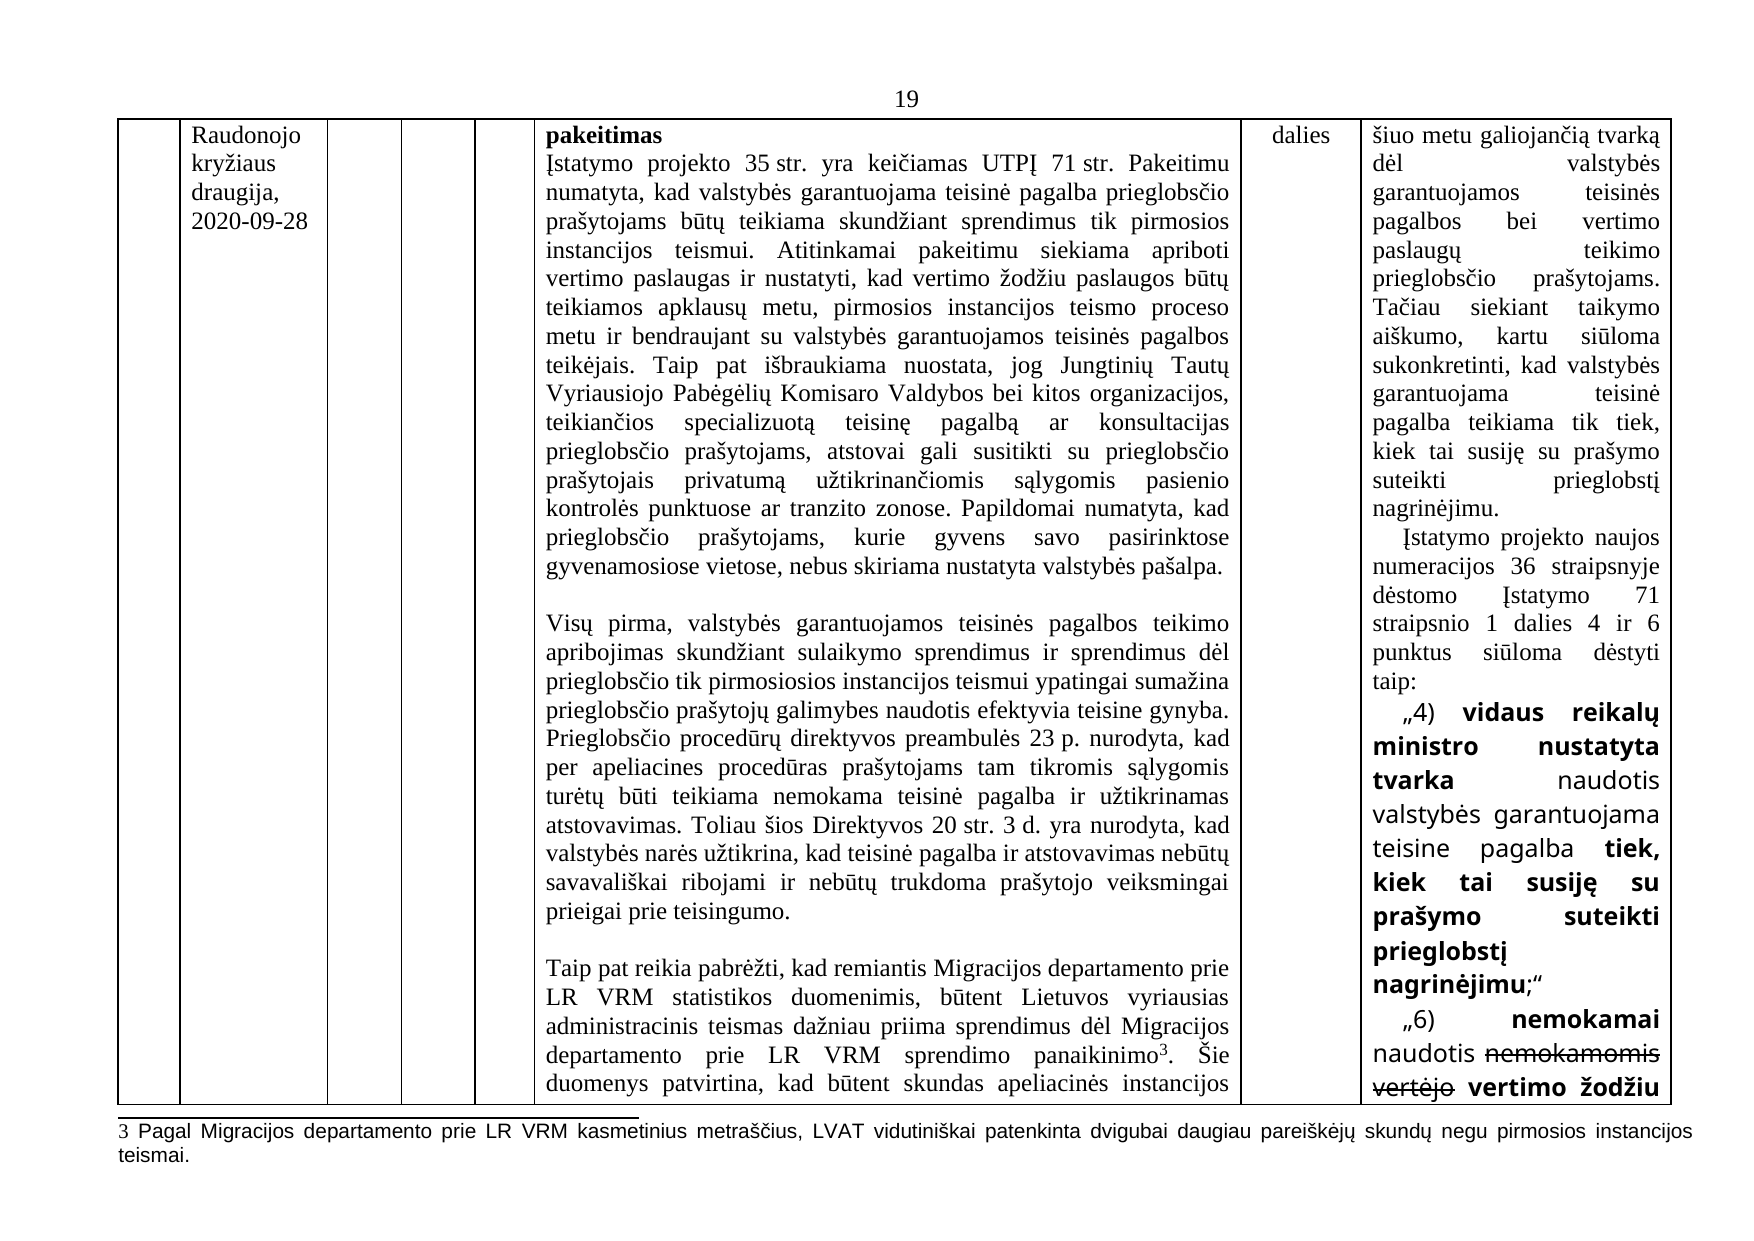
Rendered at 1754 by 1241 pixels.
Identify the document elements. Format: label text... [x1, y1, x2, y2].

table_cell [328, 120, 401, 1103]
table_cell [402, 120, 474, 1103]
table_cell dalies [1242, 120, 1360, 1103]
table_cell šiuo metu galiojančią tvarką dėl valstybės garantuojamos teisinės pagalbos bei vertimo paslaugų teikimo prieglobsčio prašytojams. Tačiau siekiant taikymo aiškumo, kartu siūloma sukonkretinti, kad valstybės garantuojama teisinė pagalba teikiama tik tiek, kiek tai susiję su prašymo suteikti prieglobstį nagrinėjimu. Įstatymo projekto naujos numeracijos 36 straipsnyje dėstomo Įstatymo 71 straipsnio 1 dalies 4 ir 6 punktus siūloma dėstyti taip: „4) vidaus reikalų ministro nustatyta tvarka naudotis valstybės garantuojama teisine pagalba tiek, kiek tai susiję su prašymo suteikti prieglobstį nagrinėjimu;“ „6) nemokamai naudotis nemokamomis vertėjo vertimo žodžiu [1362, 120, 1670, 1103]
table_cell Dėl Įstatymo projekto 35 str., kuriuo įtvirtinamas UTPĮ 71 str. pakeitimas Įstatymo projekto 35 str. yra keičiamas UTPĮ 71 str. Pakeitimu numatyta, kad valstybės garantuojama teisinė pagalba prieglobsčio prašytojams būtų teikiama skundžiant sprendimus tik pirmosios instancijos teismui. Atitinkamai pakeitimu siekiama apriboti vertimo paslaugas ir nustatyti, kad vertimo žodžiu paslaugos būtų teikiamos apklausų metu, pirmosios instancijos teismo proceso metu ir bendraujant su valstybės garantuojamos teisinės pagalbos teikėjais. Taip pat išbraukiama nuostata, jog Jungtinių Tautų Vyriausiojo Pabėgėlių Komisaro Valdybos bei kitos organizacijos, teikiančios specializuotą teisinę pagalbą ar konsultacijas prieglobsčio prašytojams, atstovai gali susitikti su prieglobsčio prašytojais privatumą užtikrinančiomis sąlygomis pasienio kontrolės punktuose ar tranzito zonose. Papildomai numatyta, kad prieglobsčio prašytojams, kurie gyvens savo pasirinktose gyvenamosiose vietose, nebus skiriama nustatyta valstybės pašalpa. Visų pirma, valstybės garantuojamos teisinės pagalbos teikimo apribojimas skundžiant sulaikymo sprendimus ir sprendimus dėl prieglobsčio tik pirmosiosios instancijos teismui ypatingai sumažina prieglobsčio prašytojų galimybes naudotis efektyvia teisine gynyba. Prieglobsčio procedūrų direktyvos preambulės 23 p. nurodyta, kad per apeliacines procedūras prašytojams tam tikromis sąlygomis turėtų būti teikiama nemokama teisinė pagalba ir užtikrinamas atstovavimas. Toliau šios Direktyvos 20 str. 3 d. yra nurodyta, kad valstybės narės užtikrina, kad teisinė pagalba ir atstovavimas nebūtų savavališkai ribojami ir nebūtų trukdoma prašytojo veiksmingai prieigai prie teisingumo. Taip pat reikia pabrėžti, kad remiantis Migracijos departamento prie LR VRM statistikos duomenimis, būtent Lietuvos vyriausias administracinis teismas dažniau priima sprendimus dėl Migracijos departamento prie LR VRM sprendimo panaikinimo. Šie duomenys patvirtina, kad būtent skundas apeliacinės instancijos teismui užtikrina prieglobsčio prašytojams efektyvias teisinės gynybos priemones. Antra, pakeitimu numatyta sumažinti teikiamų vertimo paslaugų apimtį. Norime atkreipti dėmesį, kad prieiga prie vertimo paslaugų prieglobsčio prašytojams yra ypatingai svarbi ir jos apimties teikimo sumažinimas gali turėti itin sunkių pasekmių. Procedūrų direktyvos 12 str. 1 d. b punkte ir 12 str. 2 d. numatoma valstybės pareiga užtikrinti vertimo žodžiu paslaugas apeliacinių procedūrų metu. Taip pat numatomas Įstatymo projekte pakeitimas iš esmės prieštarauja LR administracinių bylų teisenos įstatymo 9 str. 4 d., kurioje yra nustatyta, kad asmenims nemokantiems lietuvių kalbos garantuojama teisė naudotis vertėjo paslaugomis, o už šias paslaugas mokama iš valstybės biudžeto. Taigi ir Procedūrų direktyva, ir Lietuvos teisės aktai numato vertimo paslaugos visos apeliacinės procedūros metu. Be to, LRK pažymi, kad 2019 09 03 LR Seimo kontrolieriaus įstaigos ataskaitos dėl žmogaus teisių padėties Valstybės sienos apsaugos tarnybos prie LR VRM Užsieniečių registracijos centre Nr. NKP-2019/1-2 26-28 psl. yra nurodyta, jog (past. URC) darbuotojams trūksta užsienio kalbos žinių ir galimybės kelti kvalifikaciją, neužtikrinamos vertėjų paslaugos ir bei nepasitelkiami kompetentingi išorės institucijų ekspertai. Taigi jau šiuo metu prieglobsčio prašytojams nėra pilna apimtimi efektyviai užtikrinamos vertimo paslaugos. Dėl šių priežasčių tikslinga ne mažinti vertimo paslaugų teikimą, bet plėsti jų prieinamumą ir kokybę. Trečia, numatyta panaikinti nuostatą, kad Jungtinių Tautų Vyriausiojo Pabėgėlių Komisaro Valdybos bei kitos organizacijos, teikiančios specializuotą teisinę pagalbą ar konsultacijas prieglobsčio prašytojams, atstovai gali susitikti privatumą užtikrinančiomis sąlygomis, pasienio kontrolės punktuose ar tranzito zonose. LRK siūlo palikti detalesnį apibrėžimą, kas gali susitikti su prieglobsčio prašytojais PKP ar tranzito zonose, ir nepriimti Įstatymo projekte numatyto pakeitimo, tokiu būdu būtų aišku, jog nurodytos organizacijos gali susitikti su prieglobsčio prašytojais pasienio kontrolės punktuose ar tranzito zonose. Ketvirta, Įstatymo projekte yra numatyta, kad prieglobsčio prašytojams, kurie gyvens savo pasirinktose vietose nebus skiriama nustatyta valstybės pašalpa. Šiuo metu šios skiriamos pašalpos dydis yra 12,50 EUR. LRK atkreipia dėmesį, jog tai, kad prieglobsčio prašytojai gyvena savo pasirinktoje vietoje nerodo, jog jų finansinė padėtis yra gera. LRK yra susidūręs su situacijomis, kuomet prieglobsčio prašytojai gyvena savo pasirinktoje gyvenamojoje vietoje, tačiau skiriama pašalpa papildomai padeda išsilaikyti. Pažymime, kad teisė dirbti prieglobsčio prašytojams suteikiama tik tuomet, jei prieglobsčio prašymo nagrinėjimas užtrunka ilgesnį negu 6 mėnesių terminą, taigi nagrinėjimo laikotarpiu prieglobsčio prašytojai gyvena iš savo santaupų, artimųjų paramos, todėl bet kokio dydžio skiriama pašalpa prieglobsčio prašytojams turi įtaką jų finansinei padėčiai, galimybėms save išsilaikyti. Dėl šių priežasčių tikslinga nustatyti, kad prieglobsčio prašytojams skiriama pašalpa būtų skiriama visiems prieglobsčio prašytojams, nebent jų finansinė padėtis būtų pakankama. Dėl tokių priežasčių LRK siūlo palikti šiuo metu galiojančią tvarką, pagal kurią prieglobsčio prašytojams skiriama valstybės garantuojama teisinė pagalba bei vertimo paslaugos visos apeliacinės procedūros metu, nuostatą, kad su prieglobsčio prašytojais dirbančios organizacijos gali su jais susitikti pasienio kontrolės punktuose bei tranzito zonose, bei numatyti piniginę pašalpą visiems prieglobsčio prašytojams, nebent jų finansinė padėtis būtų pakankama, ir nepriimti numatytų Įstatymo projekte pakeitimų. [535, 120, 1240, 1103]
table_cell Raudonojo kryžiaus draugija, 2020-09-28 [181, 120, 327, 1103]
table_cell [476, 120, 534, 1103]
table_cell [119, 120, 179, 1103]
